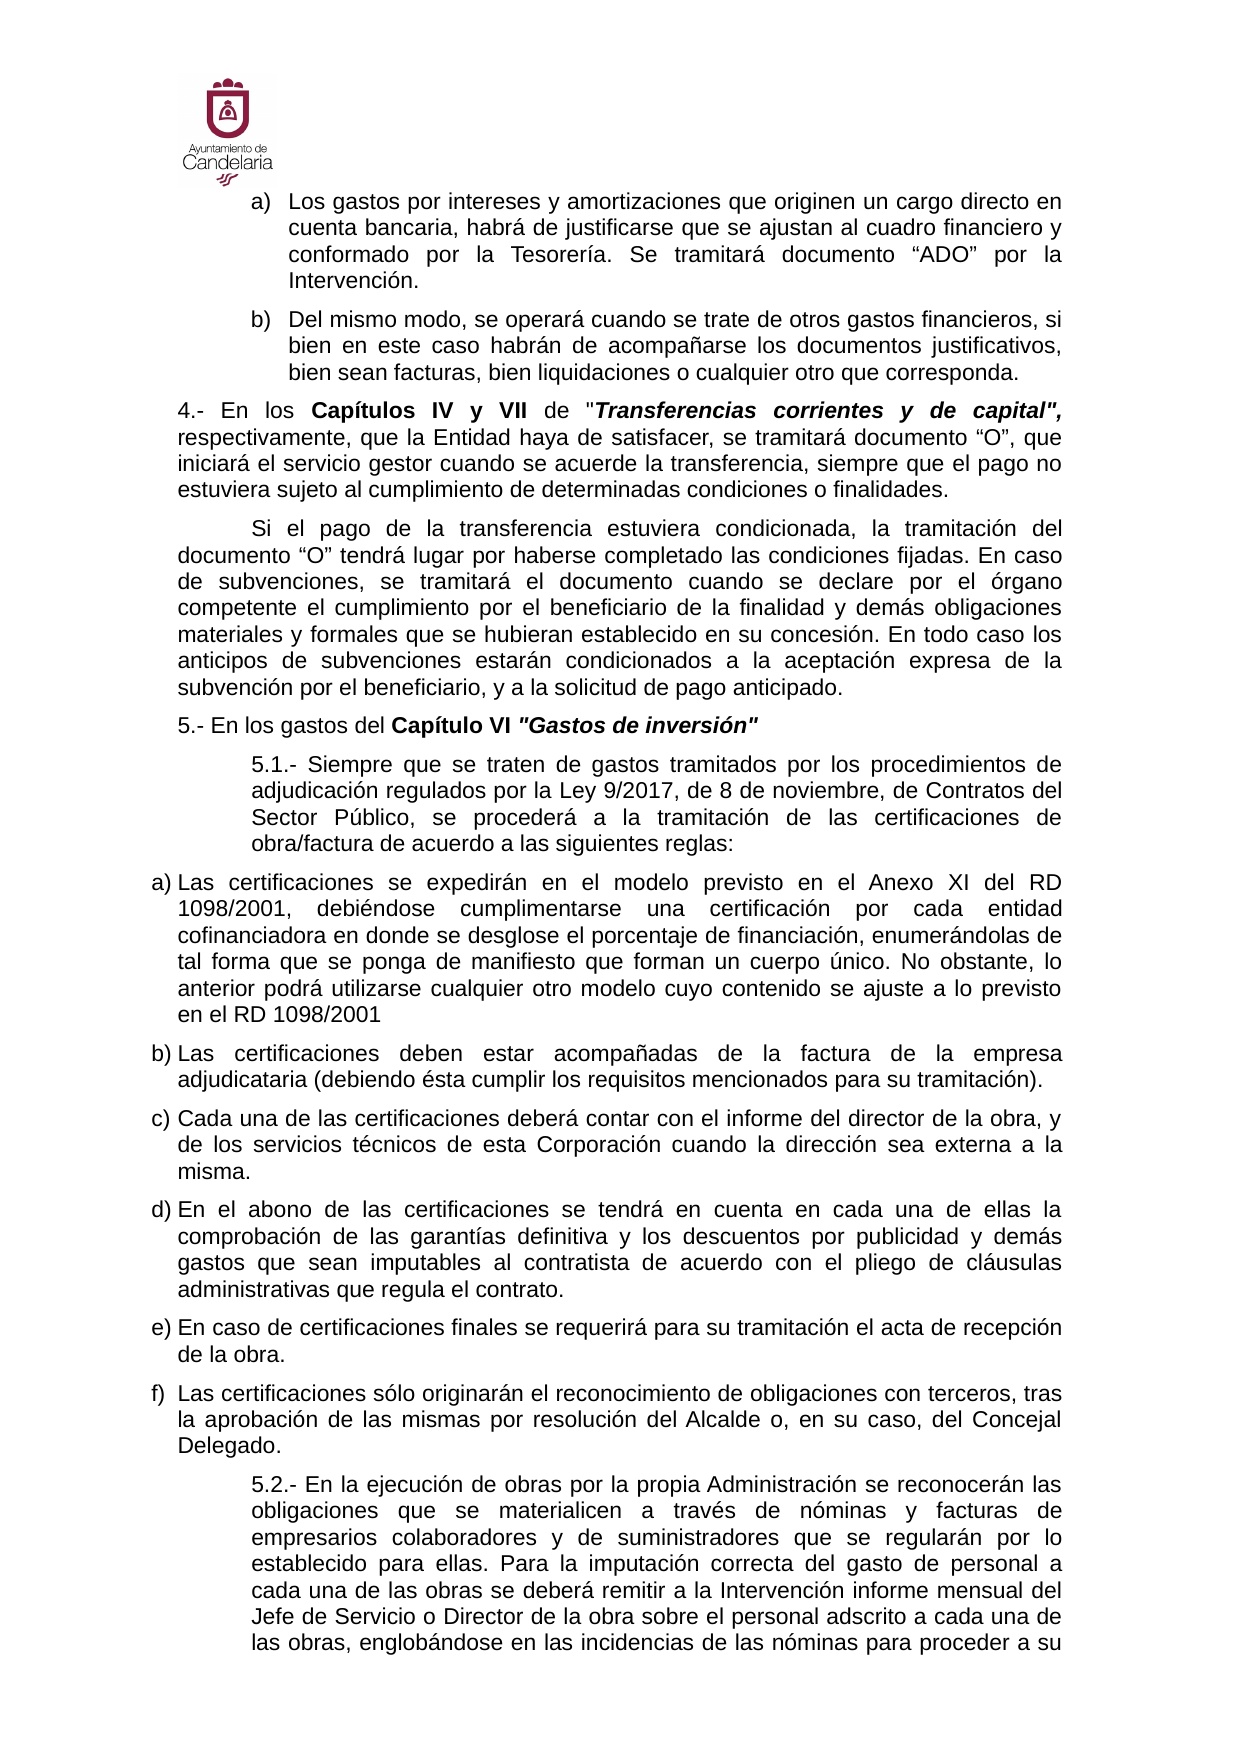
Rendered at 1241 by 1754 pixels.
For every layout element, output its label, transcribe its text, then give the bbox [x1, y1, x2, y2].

list Las certificaciones se expedirán en el modelo previsto en el Anexo XI del RD 1098/2001, debiéndose cumplimentarse una certificación por cada entidad cofinanciadora en donde se desglose el porcentaje de financiación, enumerándolas de tal forma que se ponga de manifiesto que forman un cuerpo único. No obstante, lo anterior podrá utilizarse cualquier otro modelo cuyo contenido se ajuste a lo previsto en el RD 1098/2001 [151, 869, 1063, 1027]
text 5.2.- En la ejecución de obras por la propia Administración se reconocerán las obligaciones que se materialicen a través de nóminas y facturas de empresarios colaboradores y de suministradores que se regularán por lo establecido para ellas. Para la imputación correcta del gasto de personal a cada una de las obras se deberá remitir a la Intervención informe mensual del Jefe de Servicio o Director de la obra sobre el personal adscrito a cada una de las obras, englobándose en las incidencias de las nóminas para proceder a su [251, 1471, 1063, 1656]
list Las certificaciones deben estar acompañadas de la factura de la empresa adjudicataria (debiendo ésta cumplir los requisitos mencionados para su tramitación). [151, 1040, 1063, 1092]
list En el abono de las certificaciones se tendrá en cuenta en cada una de ellas la comprobación de las garantías definitiva y los descuentos por publicidad y demás gastos que sean imputables al contratista de acuerdo con el pliego de cláusulas administrativas que regula el contrato. [151, 1196, 1063, 1302]
list Las certificaciones sólo originarán el reconocimiento de obligaciones con terceros, tras la aprobación de las mismas por resolución del Alcalde o, en su caso, del Concejal Delegado. [151, 1379, 1063, 1459]
list En caso de certificaciones finales se requerirá para su tramitación el acta de recepción de la obra. [151, 1314, 1063, 1367]
list Los gastos por intereses y amortizaciones que originen un cargo directo en cuenta bancaria, habrá de justificarse que se ajustan al cuadro financiero y conformado por la Tesorería. Se tramitará documento “ADO” por la Intervención. [251, 188, 1063, 293]
text 5.- En los gastos del Capítulo VI "Gastos de inversión" [177, 712, 1063, 739]
list Del mismo modo, se operará cuando se trate de otros gastos financieros, si bien en este caso habrán de acompañarse los documentos justificativos, bien sean facturas, bien liquidaciones o cualquier otro que corresponda. [251, 306, 1063, 385]
list Cada una de las certificaciones deberá contar con el informe del director de la obra, y de los servicios técnicos de esta Corporación cuando la dirección sea externa a la misma. [151, 1105, 1063, 1184]
text 4.- En los Capítulos IV y VII de "Transferencias corrientes y de capital", respectivamente, que la Entidad haya de satisfacer, se tramitará documento “O”, que iniciará el servicio gestor cuando se acuerde la transferencia, siempre que el pago no estuviera sujeto al cumplimiento de determinadas condiciones o finalidades. [177, 397, 1063, 503]
text 5.1.- Siempre que se traten de gastos tramitados por los procedimientos de adjudicación regulados por la Ley 9/2017, de 8 de noviembre, de Contratos del Sector Público, se procederá a la tramitación de las certificaciones de obra/factura de acuerdo a las siguientes reglas: [251, 751, 1063, 857]
text Si el pago de la transferencia estuviera condicionada, la tramitación del documento “O” tendrá lugar por haberse completado las condiciones fijadas. En caso de subvenciones, se tramitará el documento cuando se declare por el órgano competente el cumplimiento por el beneficiario de la finalidad y demás obligaciones materiales y formales que se hubieran establecido en su concesión. En todo caso los anticipos de subvenciones estarán condicionados a la aceptación expresa de la subvención por el beneficiario, y a la solicitud de pago anticipado. [177, 515, 1063, 700]
